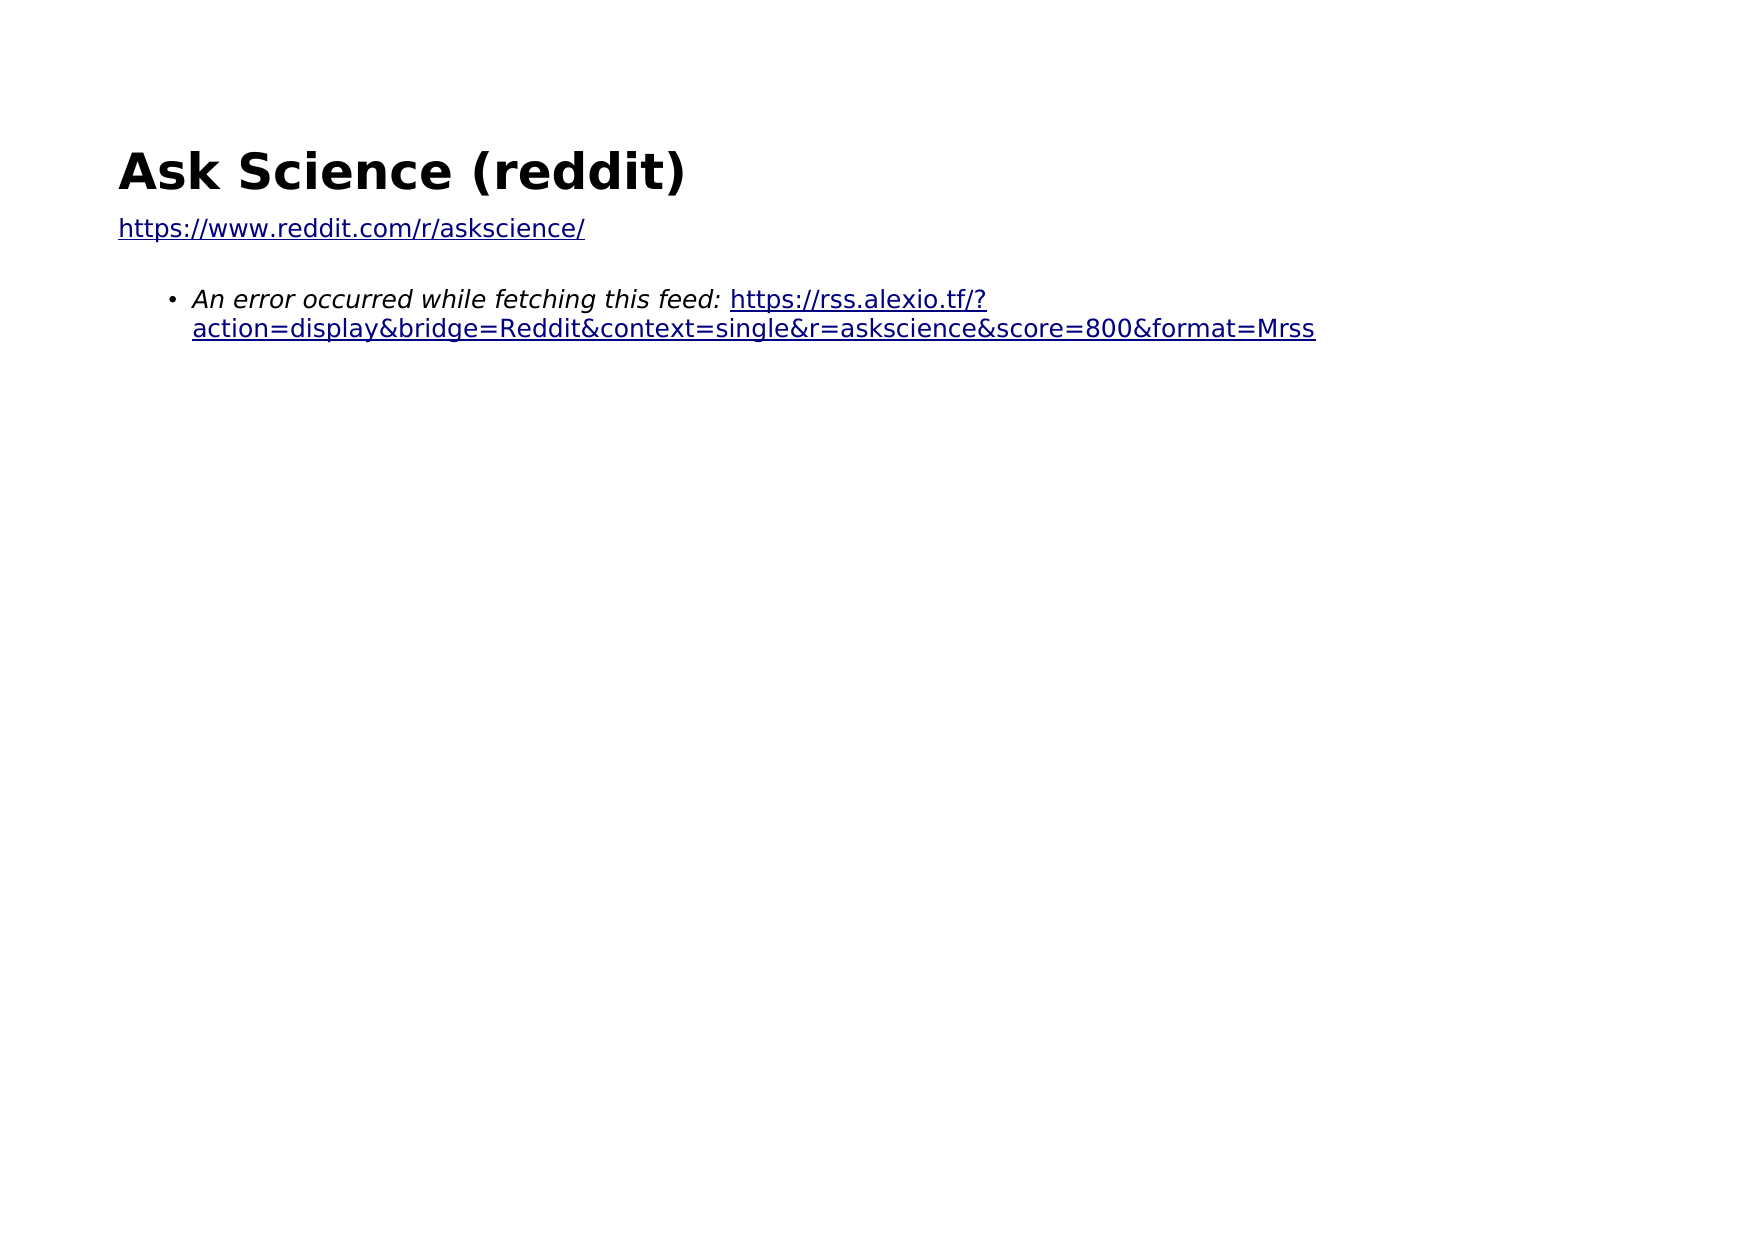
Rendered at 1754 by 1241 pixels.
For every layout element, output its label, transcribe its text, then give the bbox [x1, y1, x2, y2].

list An error occurred while fetching this feed: https://rss.alexio.tf/?action=display&bridge=Reddit&context=single&r=askscience&score=800&format=Mrss [177, 285, 1636, 343]
subtitle Ask Science (reddit) [118, 143, 1636, 201]
text https://www.reddit.com/r/askscience/ [118, 214, 1636, 243]
